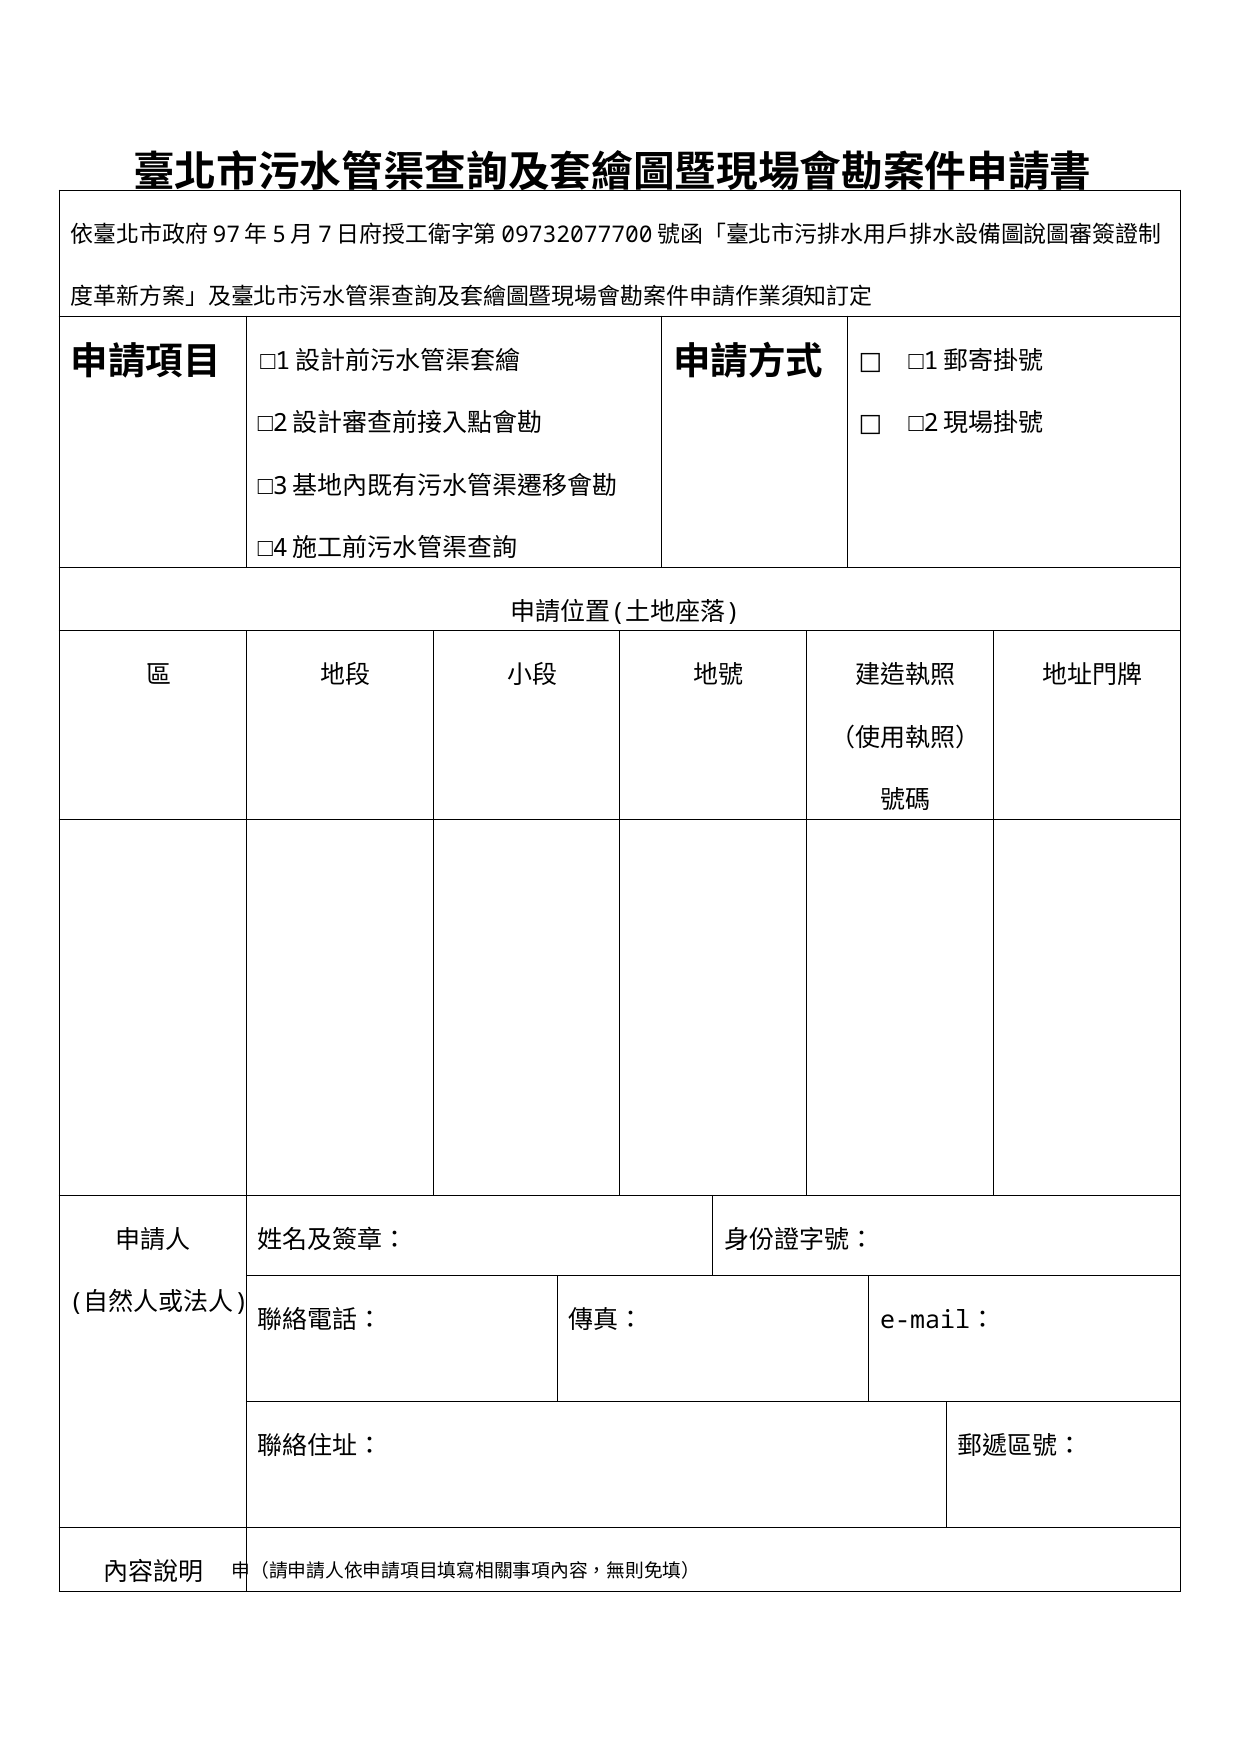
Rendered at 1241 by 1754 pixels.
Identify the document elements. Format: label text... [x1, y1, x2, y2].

table_cell [994, 820, 1180, 1195]
table_cell 申請位置(土地座落) [60, 568, 1180, 630]
table_cell e-mail： [869, 1276, 1180, 1401]
table_cell (申（請申請人依申請項目填寫相關事項內容，無則免填） [247, 1528, 1180, 1591]
table_cell 姓名及簽章： [247, 1196, 712, 1275]
table_cell [620, 820, 806, 1195]
table_cell 傳真： [558, 1276, 868, 1401]
table_cell 地段 [247, 631, 433, 819]
table_cell 內容說明 [60, 1528, 246, 1591]
table_cell 郵遞區號： [947, 1402, 1180, 1527]
table_cell 申請方式 [662, 317, 847, 567]
table_cell 聯絡住址： [247, 1402, 946, 1527]
table_cell 地址門牌 [994, 631, 1180, 819]
table_cell 申請人 (自然人或法人) [60, 1196, 246, 1527]
table_cell [807, 820, 993, 1195]
table_cell 地號 [620, 631, 806, 819]
table_cell 聯絡電話： [247, 1276, 557, 1401]
table_cell 區 [60, 631, 246, 819]
table_header 臺北市污水管渠查詢及套繪圖暨現場會勘案件申請書 [59, 127, 1180, 189]
table_cell 身份證字號： [713, 1196, 1180, 1275]
table_cell 建造執照 （使用執照） 號碼 [807, 631, 993, 819]
table_cell [247, 820, 433, 1195]
table_cell 小段 [434, 631, 619, 819]
table_cell [434, 820, 619, 1195]
table_cell 申請項目 [60, 317, 246, 567]
table_cell □1郵寄掛號 □2現場掛號 [848, 317, 1180, 567]
table_cell [60, 820, 246, 1195]
table_cell 依臺北市政府97年5月7日府授工衛字第09732077700號函「臺北市污排水用戶排水設備圖說圖審簽證制度革新方案」及臺北市污水管渠查詢及套繪圖暨現場會勘案件申請作業須知訂定 [60, 191, 1180, 316]
table_cell □1設計前污水管渠套繪 □2設計審查前接入點會勘 □3基地內既有污水管渠遷移會勘 □4施工前污水管渠查詢 [247, 317, 661, 567]
